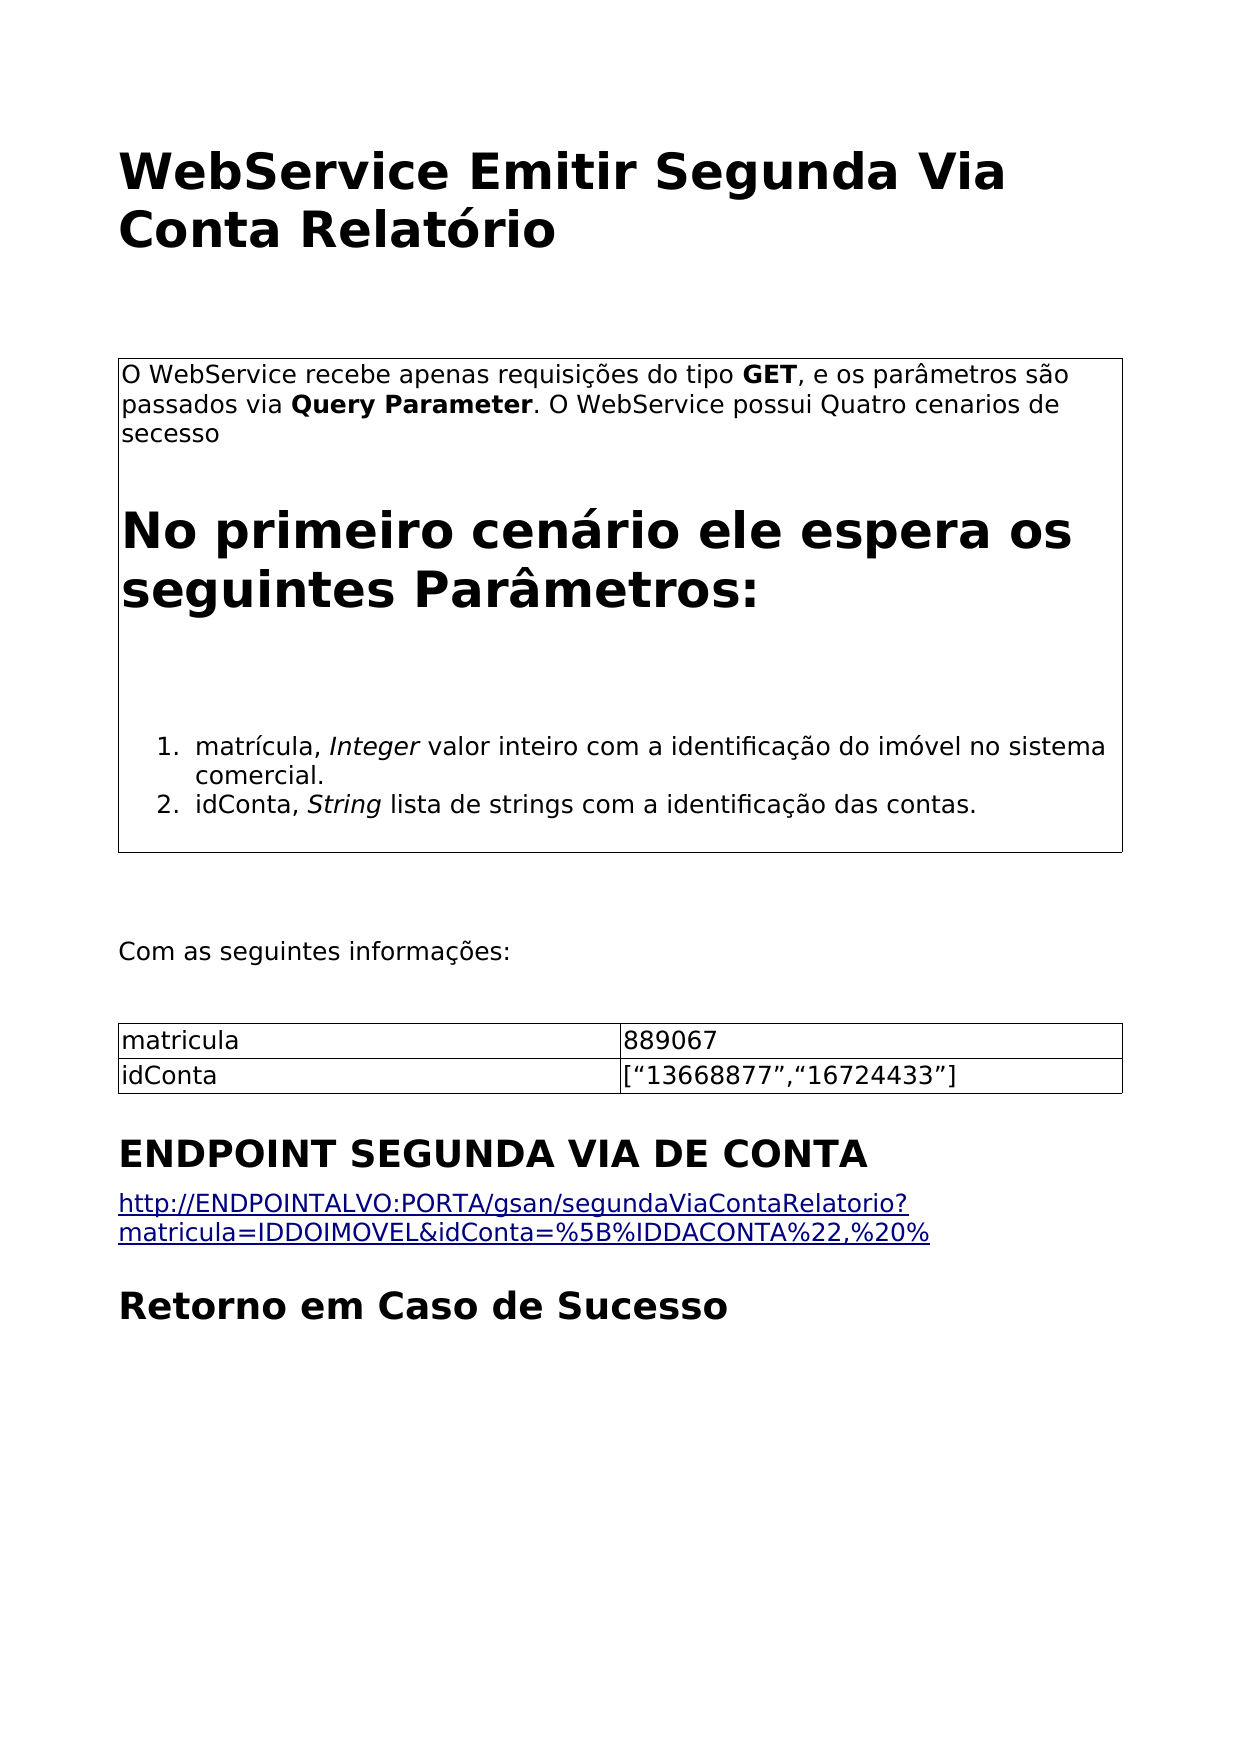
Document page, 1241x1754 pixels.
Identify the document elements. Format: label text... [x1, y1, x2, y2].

table_header matricula [119, 1024, 620, 1058]
table_header O WebService recebe apenas requisições do tipo GET, e os parâmetros são passados via Query Parameter. O WebService possui Quatro cenarios de secesso No primeiro cenário ele espera os seguintes Parâmetros: matrícula, Integer valor inteiro com a identificação do imóvel no sistema comercial. idConta, String lista de strings com a identificação das contas. [119, 359, 1122, 852]
table_cell [“13668877”,“16724433”] [621, 1059, 1122, 1093]
table_header 889067 [621, 1024, 1122, 1058]
subtitle WebService Emitir Segunda Via Conta Relatório [118, 143, 1122, 259]
table_cell idConta [119, 1059, 620, 1093]
text Com as seguintes informações: [118, 937, 1122, 996]
subtitle ENDPOINT SEGUNDA VIA DE CONTA [118, 1133, 1122, 1177]
text http://ENDPOINTALVO:PORTA/gsan/segundaViaContaRelatorio?matricula=IDDOIMOVEL&idConta=%5B%IDDACONTA%22,%20% [118, 1189, 1122, 1247]
subtitle Retorno em Caso de Sucesso [118, 1285, 1122, 1329]
